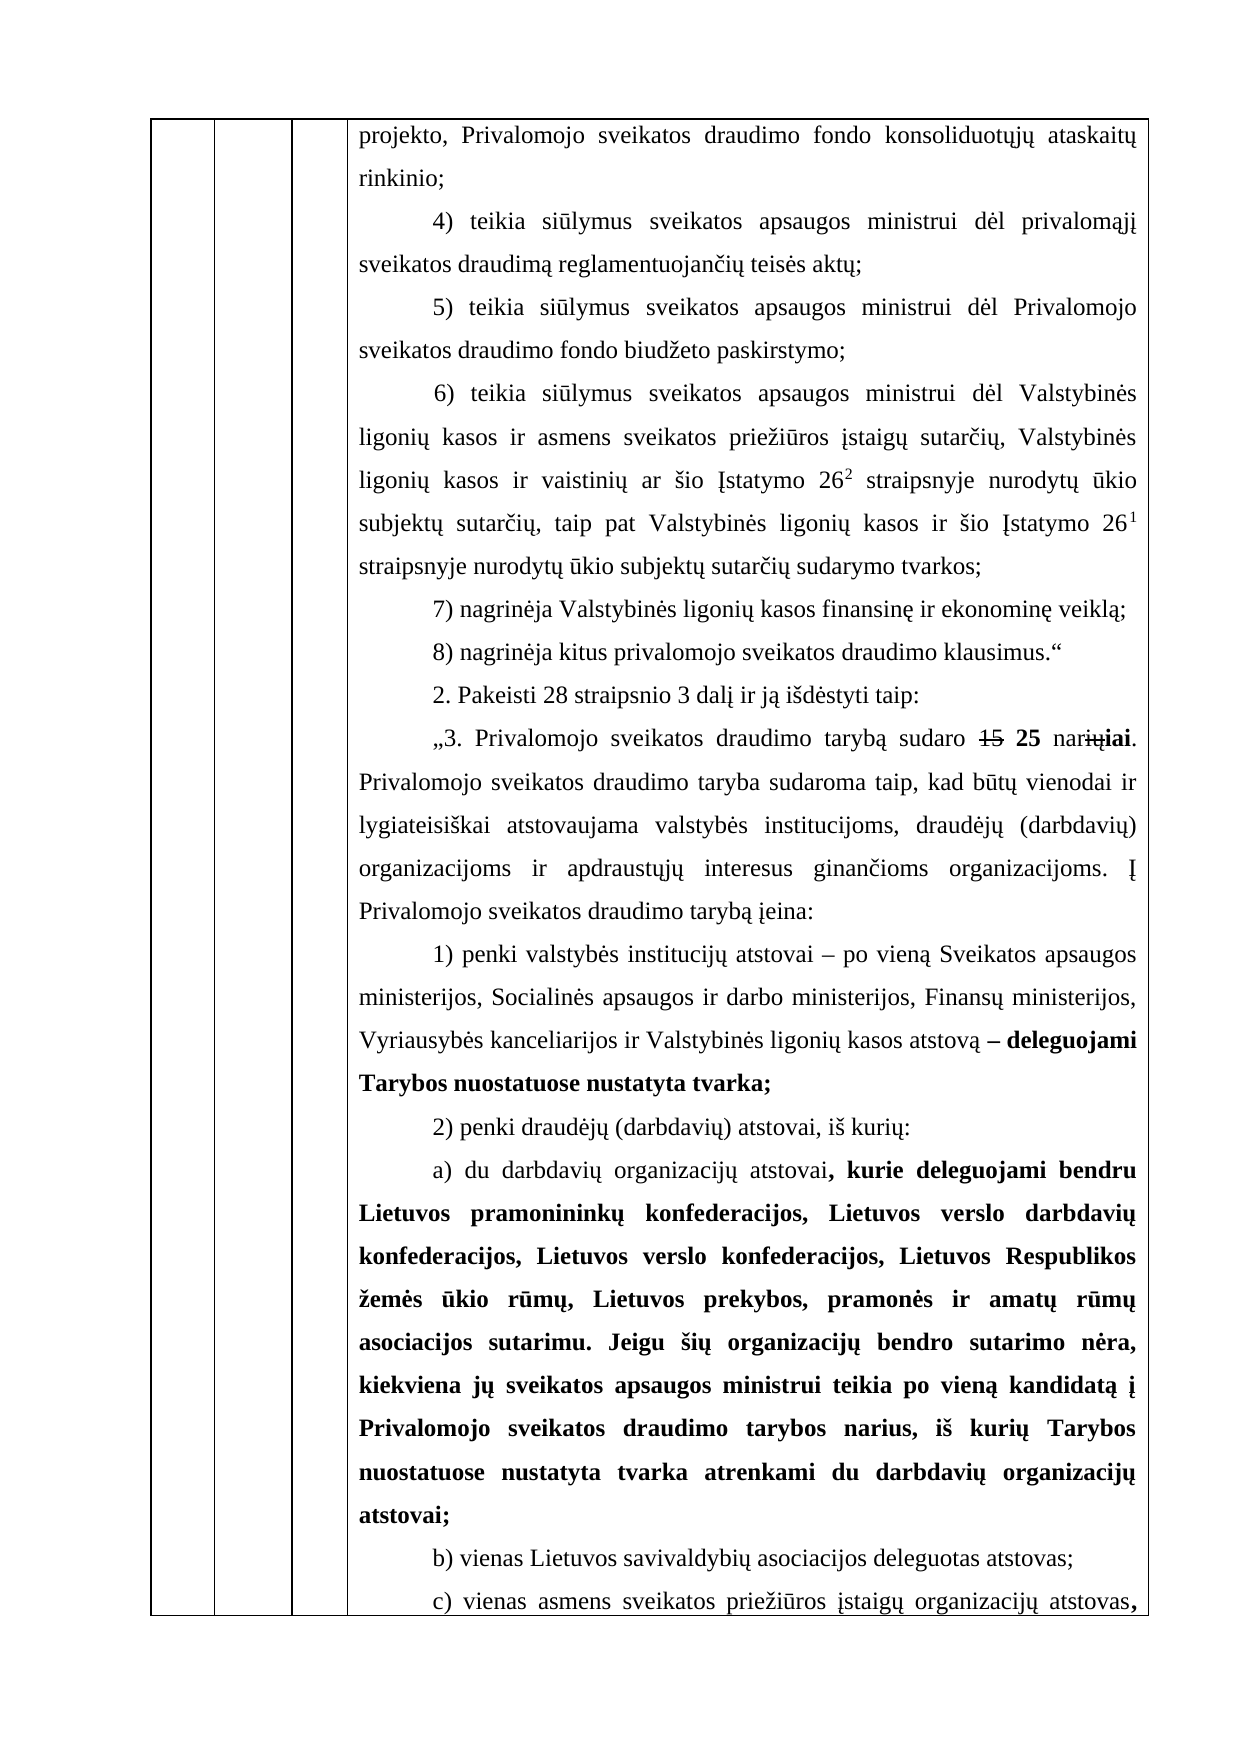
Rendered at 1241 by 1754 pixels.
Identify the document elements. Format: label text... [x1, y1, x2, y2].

table_cell [152, 120, 214, 1615]
table_cell [293, 120, 347, 1615]
table_cell [215, 120, 291, 1615]
table_cell projekto, Privalomojo sveikatos draudimo fondo konsoliduotųjų ataskaitų rinkinio; 4) teikia siūlymus sveikatos apsaugos ministrui dėl privalomąjį sveikatos draudimą reglamentuojančių teisės aktų; 5) teikia siūlymus sveikatos apsaugos ministrui dėl Privalomojo sveikatos draudimo fondo biudžeto paskirstymo; 6) teikia siūlymus sveikatos apsaugos ministrui dėl Valstybinės ligonių kasos ir asmens sveikatos priežiūros įstaigų sutarčių, Valstybinės ligonių kasos ir vaistinių ar šio Įstatymo 262 straipsnyje nurodytų ūkio subjektų sutarčių, taip pat Valstybinės ligonių kasos ir šio Įstatymo 261 straipsnyje nurodytų ūkio subjektų sutarčių sudarymo tvarkos; 7) nagrinėja Valstybinės ligonių kasos finansinę ir ekonominę veiklą; 8) nagrinėja kitus privalomojo sveikatos draudimo klausimus.“ 2. Pakeisti 28 straipsnio 3 dalį ir ją išdėstyti taip: „3. Privalomojo sveikatos draudimo tarybą sudaro 15 25 nariųiai. Privalomojo sveikatos draudimo taryba sudaroma taip, kad būtų vienodai ir lygiateisiškai atstovaujama valstybės institucijoms, draudėjų (darbdavių) organizacijoms ir apdraustųjų interesus ginančioms organizacijoms. Į Privalomojo sveikatos draudimo tarybą įeina: 1) penki valstybės institucijų atstovai – po vieną Sveikatos apsaugos ministerijos, Socialinės apsaugos ir darbo ministerijos, Finansų ministerijos, Vyriausybės kanceliarijos ir Valstybinės ligonių kasos atstovą – deleguojami Tarybos nuostatuose nustatyta tvarka; 2) penki draudėjų (darbdavių) atstovai, iš kurių: a) du darbdavių organizacijų atstovai, kurie deleguojami bendru Lietuvos pramonininkų konfederacijos, Lietuvos verslo darbdavių konfederacijos, Lietuvos verslo konfederacijos, Lietuvos Respublikos žemės ūkio rūmų, Lietuvos prekybos, pramonės ir amatų rūmų asociacijos sutarimu. Jeigu šių organizacijų bendro sutarimo nėra, kiekviena jų sveikatos apsaugos ministrui teikia po vieną kandidatą į Privalomojo sveikatos draudimo tarybos narius, iš kurių Tarybos nuostatuose nustatyta tvarka atrenkami du darbdavių organizacijų atstovai; b) vienas Lietuvos savivaldybių asociacijos deleguotas atstovas; c) vienas asmens sveikatos priežiūros įstaigų organizacijų atstovas, [348, 120, 1148, 1615]
